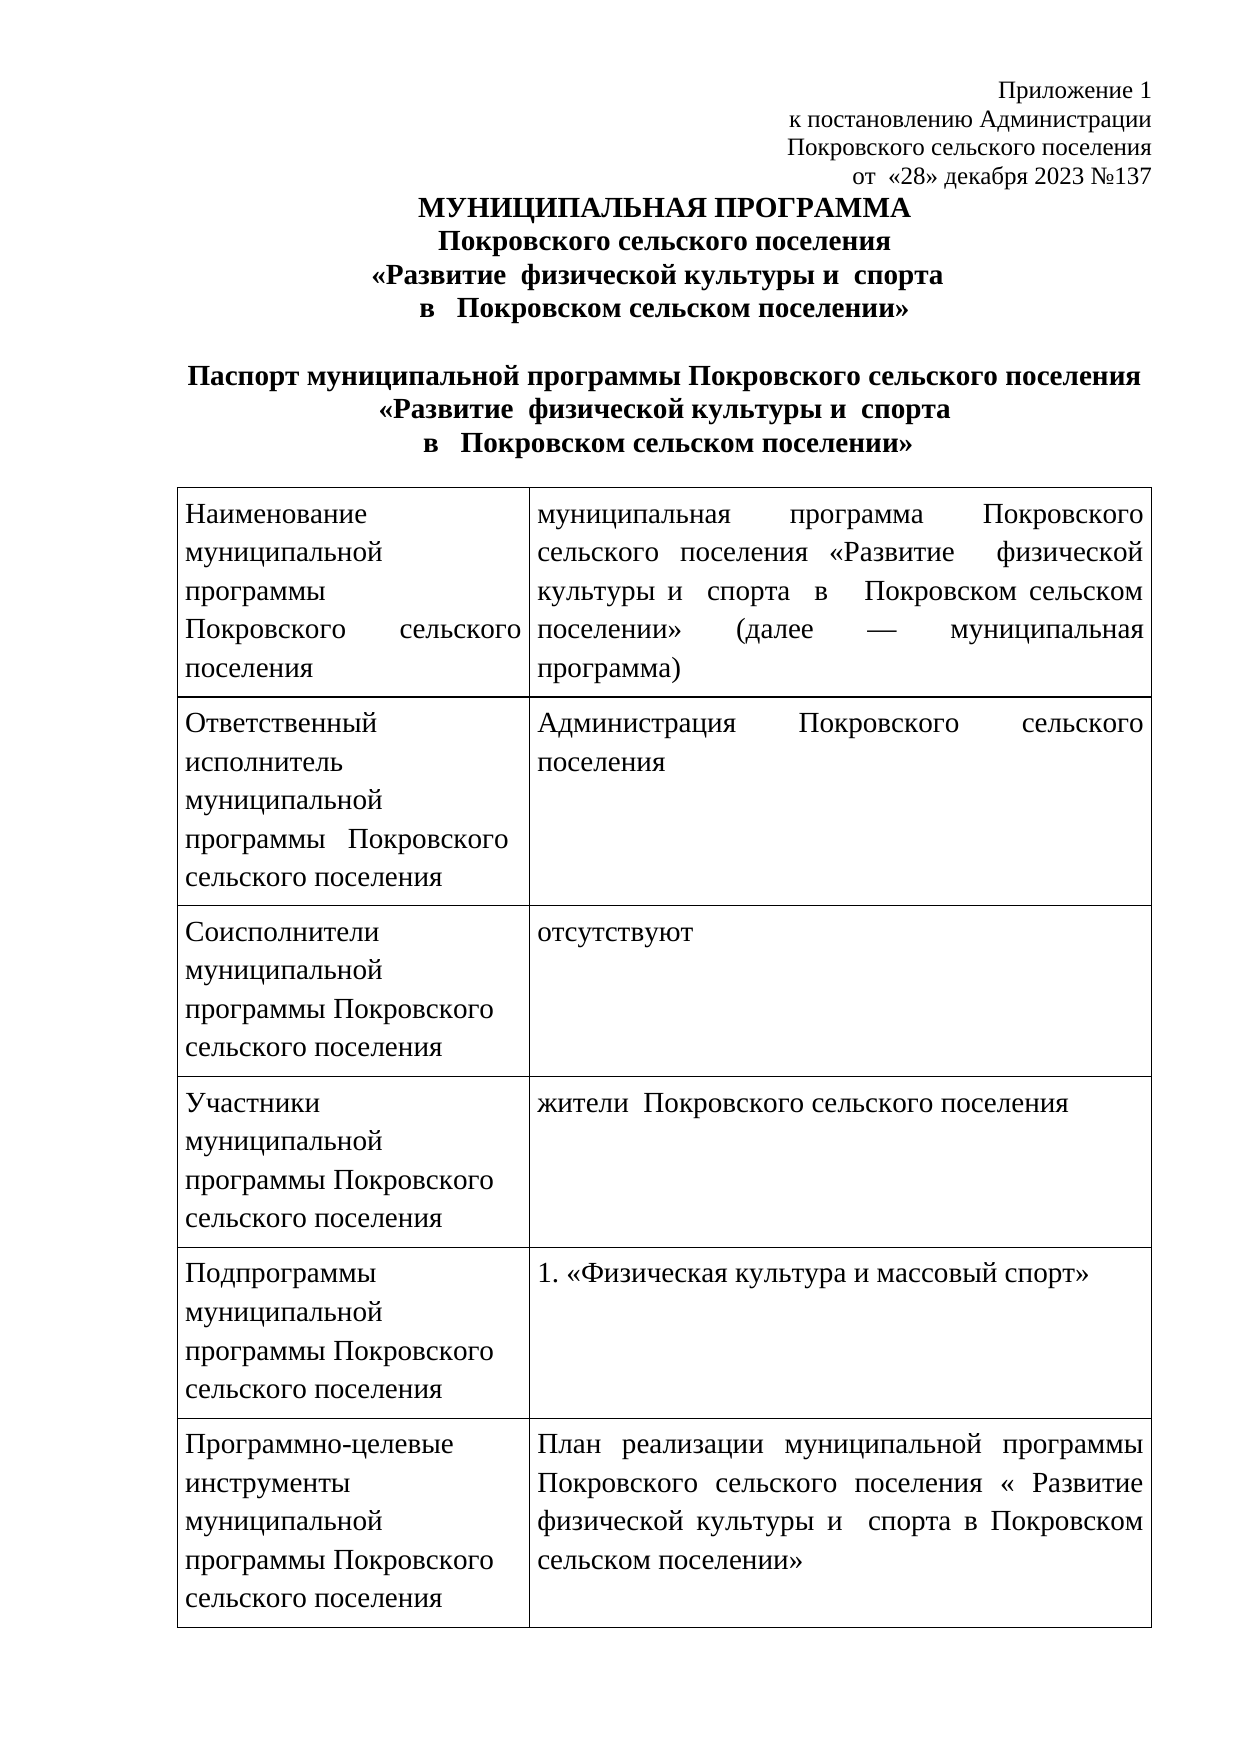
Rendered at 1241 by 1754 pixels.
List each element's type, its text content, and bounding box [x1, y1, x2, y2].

text «Развитие физической культуры и спорта [177, 391, 1152, 425]
table_cell Подпрограммы муниципальной программы Покровского сельского поселения [178, 1248, 529, 1417]
text в Покровском сельском поселении» [177, 291, 1152, 324]
text в Покровском сельском поселении» [177, 425, 1152, 458]
table_cell Программно-целевые инструменты муниципальной программы Покровского сельского поселения [178, 1419, 529, 1627]
text от «28» декабря 2023 №137 [177, 161, 1152, 190]
text Паспорт муниципальной программы Покровского сельского поселения [177, 358, 1152, 391]
table_cell План реализации муниципальной программы Покровского сельского поселения « Развитие физической культуры и спорта в Покровском сельском поселении» [530, 1419, 1151, 1627]
table_cell Администрация Покровского сельского поселения [530, 698, 1151, 905]
text Покровского сельского поселения [177, 132, 1152, 161]
table_cell 1. «Физическая культура и массовый спорт» [530, 1248, 1151, 1417]
table_header Наименование муниципальной программы Покровского сельского поселения [178, 488, 529, 696]
table_cell жители Покровского сельского поселения [530, 1077, 1151, 1247]
text к постановлению Администрации [177, 104, 1152, 132]
table_cell Ответственный исполнитель муниципальной программы Покровского сельского поселения [178, 698, 529, 905]
table_cell отсутствуют [530, 906, 1151, 1076]
table_header муниципальная программа Покровского сельского поселения «Развитие физической культуры и спорта в Покровском сельском поселении» (далее — муниципальная программа) [530, 488, 1151, 696]
text «Развитие физической культуры и спорта [177, 257, 1152, 291]
text Приложение 1 [177, 75, 1152, 104]
text Покровского сельского поселения [177, 223, 1152, 257]
text МУНИЦИПАЛЬНАЯ ПРОГРАММА [177, 190, 1152, 223]
table_cell Участники муниципальной программы Покровского сельского поселения [178, 1077, 529, 1247]
table_cell Соисполнители муниципальной программы Покровского сельского поселения [178, 906, 529, 1076]
